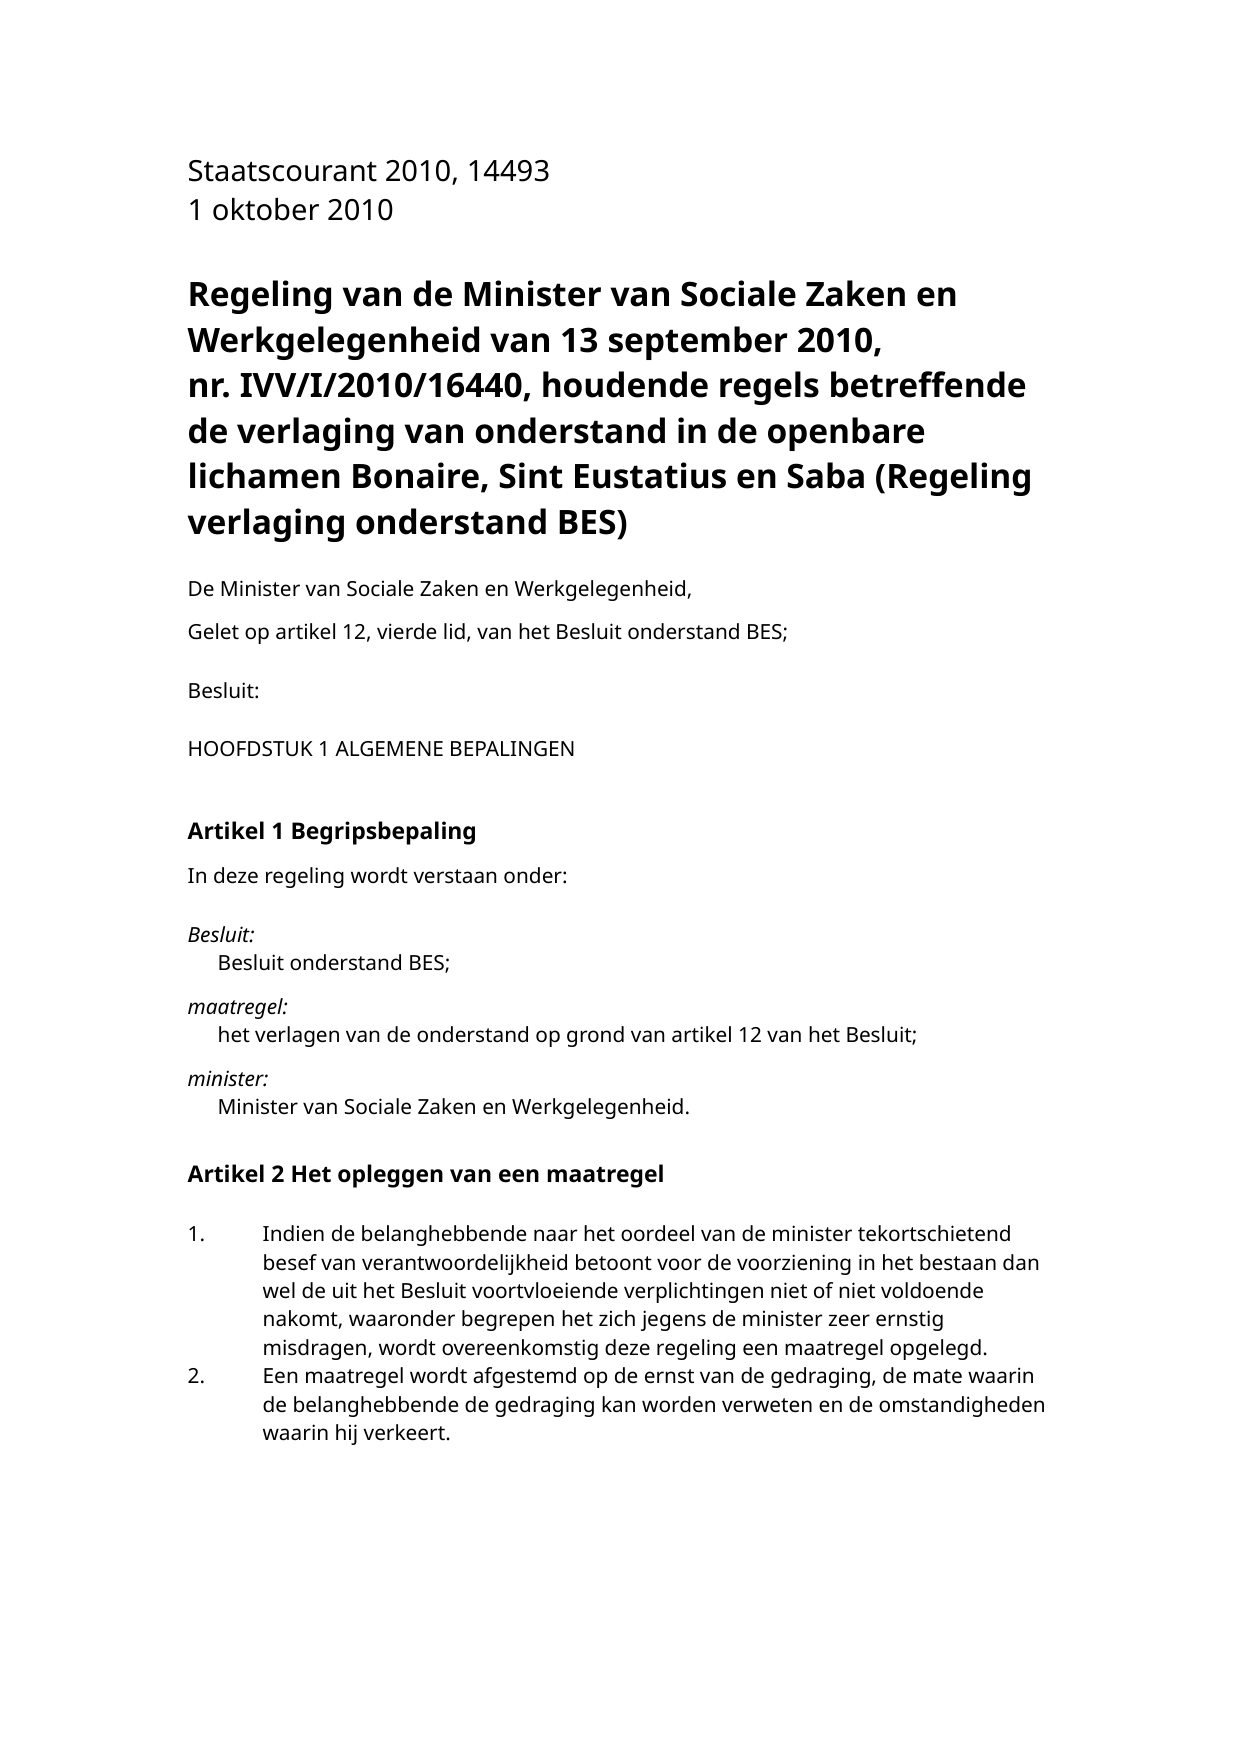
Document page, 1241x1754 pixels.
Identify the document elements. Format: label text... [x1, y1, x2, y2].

list Een maatregel wordt afgestemd op de ernst van de gedraging, de mate waarin de belanghebbende de gedraging kan worden verweten en de omstandigheden waarin hij verkeert. [187, 1361, 1053, 1447]
text Besluit: [187, 920, 1053, 948]
subtitle HOOFDSTUK 1 ALGEMENE BEPALINGEN [187, 734, 1053, 763]
subtitle Regeling van de Minister van Sociale Zaken en Werkgelegenheid van 13 september 2010, nr. IVV/I/2010/16440, houdende regels betreffende de verlaging van onderstand in de openbare lichamen Bonaire, Sint Eustatius en Saba (Regeling verlaging onderstand BES) [187, 271, 1053, 544]
subtitle Artikel 1 Begripsbepaling [187, 815, 1053, 846]
list Indien de belanghebbende naar het oordeel van de minister tekortschietend besef van verantwoordelijkheid betoont voor de voorziening in het bestaan dan wel de uit het Besluit voortvloeiende verplichtingen niet of niet voldoende nakomt, waaronder begrepen het zich jegens de minister zeer ernstig misdragen, wordt overeenkomstig deze regeling een maatregel opgelegd. [187, 1219, 1053, 1361]
text maatregel: [187, 992, 1053, 1020]
text minister: [187, 1064, 1053, 1092]
text Minister van Sociale Zaken en Werkgelegenheid. [217, 1092, 1053, 1121]
subtitle Artikel 2 Het opleggen van een maatregel [187, 1158, 1053, 1189]
text In deze regeling wordt verstaan onder: [187, 861, 1053, 890]
text Gelet op artikel 12, vierde lid, van het Besluit onderstand BES; [187, 617, 1053, 646]
text Besluit: [187, 676, 1053, 704]
text De Minister van Sociale Zaken en Werkgelegenheid, [187, 574, 1053, 602]
text Besluit onderstand BES; [217, 948, 1053, 977]
text het verlagen van de onderstand op grond van artikel 12 van het Besluit; [217, 1020, 1053, 1049]
text 1 oktober 2010 [187, 190, 1053, 229]
text Staatscourant 2010, 14493 [187, 150, 1053, 190]
